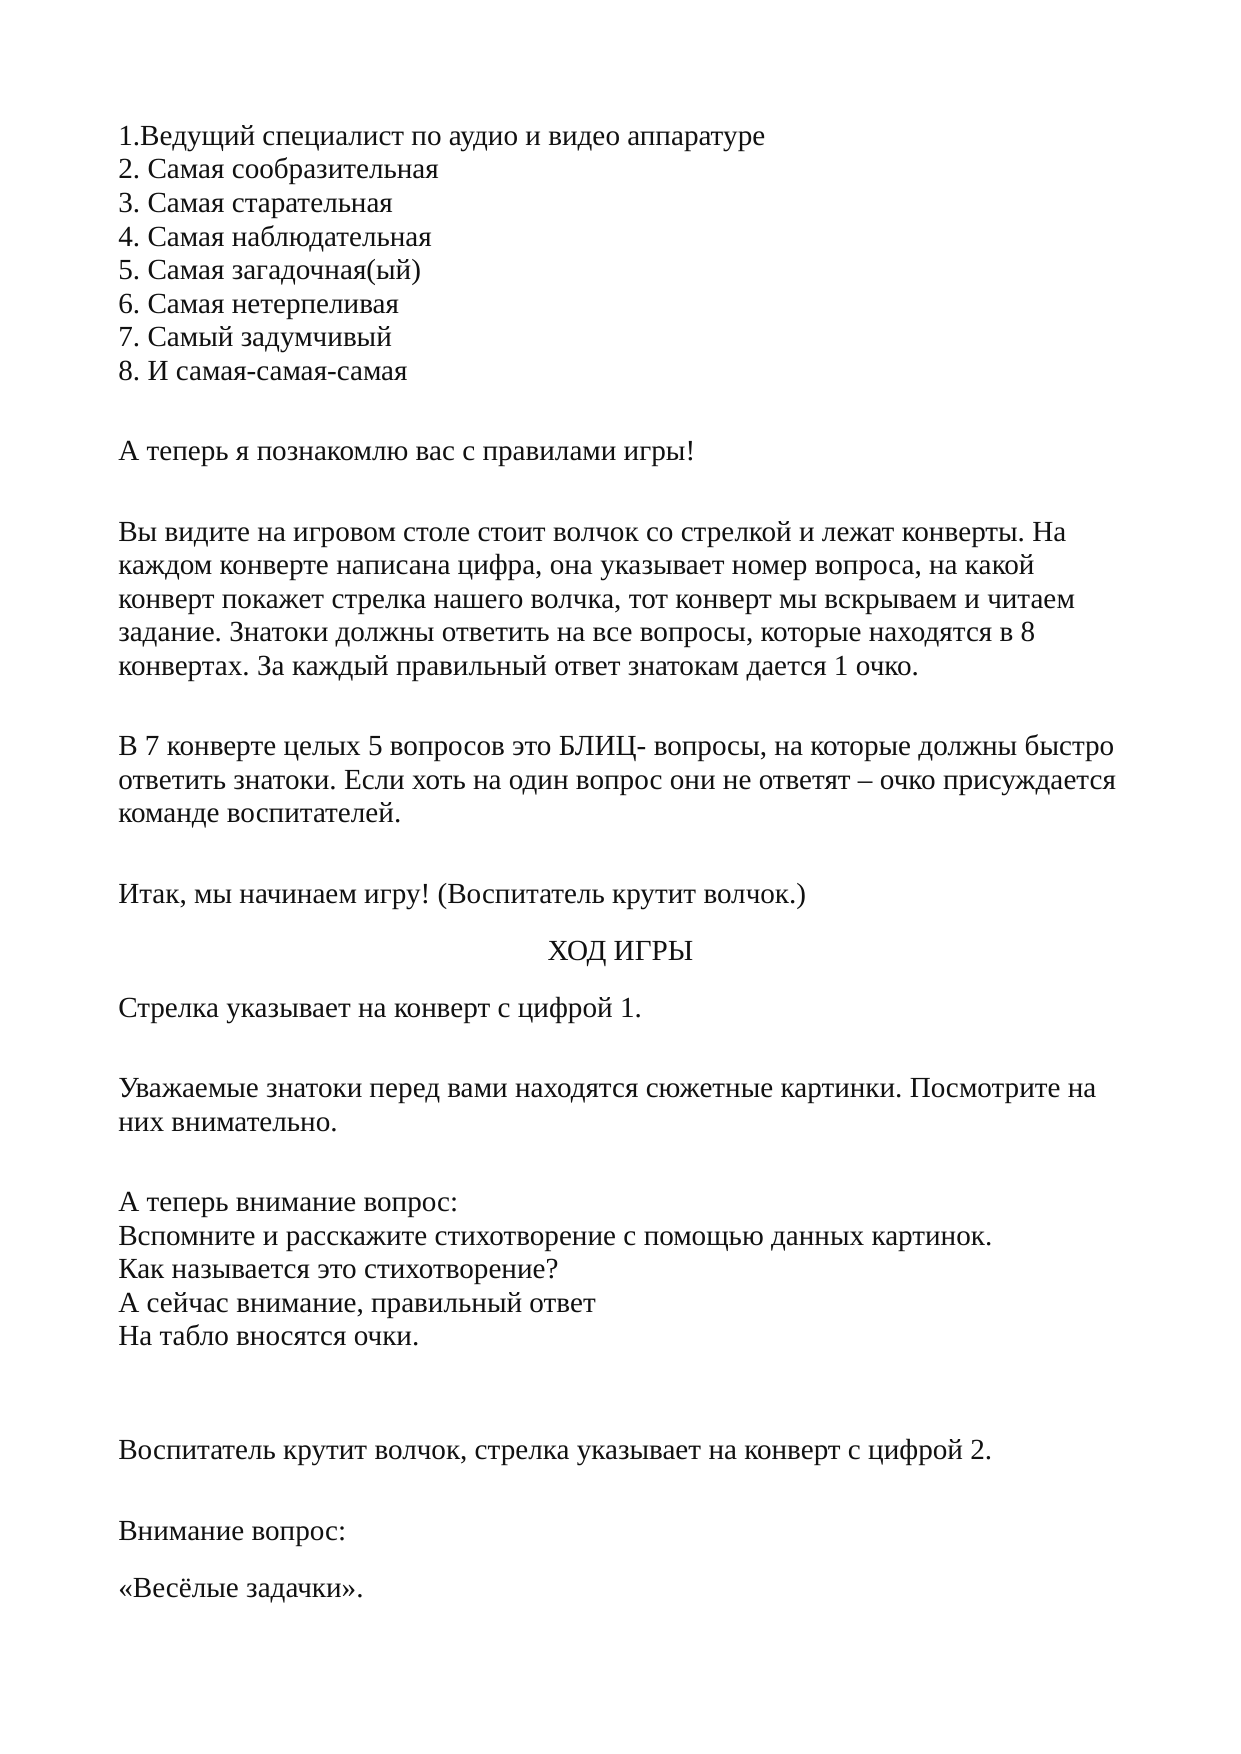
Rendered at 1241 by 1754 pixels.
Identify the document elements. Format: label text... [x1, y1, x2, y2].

text Итак, мы начинаем игру! (Воспитатель крутит волчок.) [118, 876, 1122, 909]
text Воспитатель крутит волчок, стрелка указывает на конверт с цифрой 2. [118, 1432, 1122, 1466]
text ХОД ИГРЫ [118, 933, 1122, 966]
text «Весёлые задачки». [118, 1570, 1122, 1603]
text А теперь внимание вопрос: Вспомните и расскажите стихотворение с помощью данных картинок. Как называется это стихотворение? А сейчас внимание, правильный ответ На табло вносятся очки. [118, 1184, 1122, 1385]
text Стрелка указывает на конверт с цифрой 1. [118, 990, 1122, 1023]
text В 7 конверте целых 5 вопросов это БЛИЦ- вопросы, на которые должны быстро ответить знатоки. Если хоть на один вопрос они не ответят – очко присуждается команде воспитателей. [118, 728, 1122, 829]
text Уважаемые знатоки перед вами находятся сюжетные картинки. Посмотрите на них внимательно. [118, 1070, 1122, 1137]
list Ведущий специалист по аудио и видео аппаратуре 2. Самая сообразительная 3. Самая старательная 4. Самая наблюдательная 5. Самая загадочная(ый) 6. Самая нетерпеливая 7. Самый задумчивый 8. И самая-самая-самая [118, 118, 1122, 386]
text Внимание вопрос: [118, 1513, 1122, 1546]
text Вы видите на игровом столе стоит волчок со стрелкой и лежат конверты. На каждом конверте написана цифра, она указывает номер вопроса, на какой конверт покажет стрелка нашего волчка, тот конверт мы вскрываем и читаем задание. Знатоки должны ответить на все вопросы, которые находятся в 8 конвертах. За каждый правильный ответ знатокам дается 1 очко. [118, 514, 1122, 681]
text А теперь я познакомлю вас с правилами игры! [118, 433, 1122, 467]
